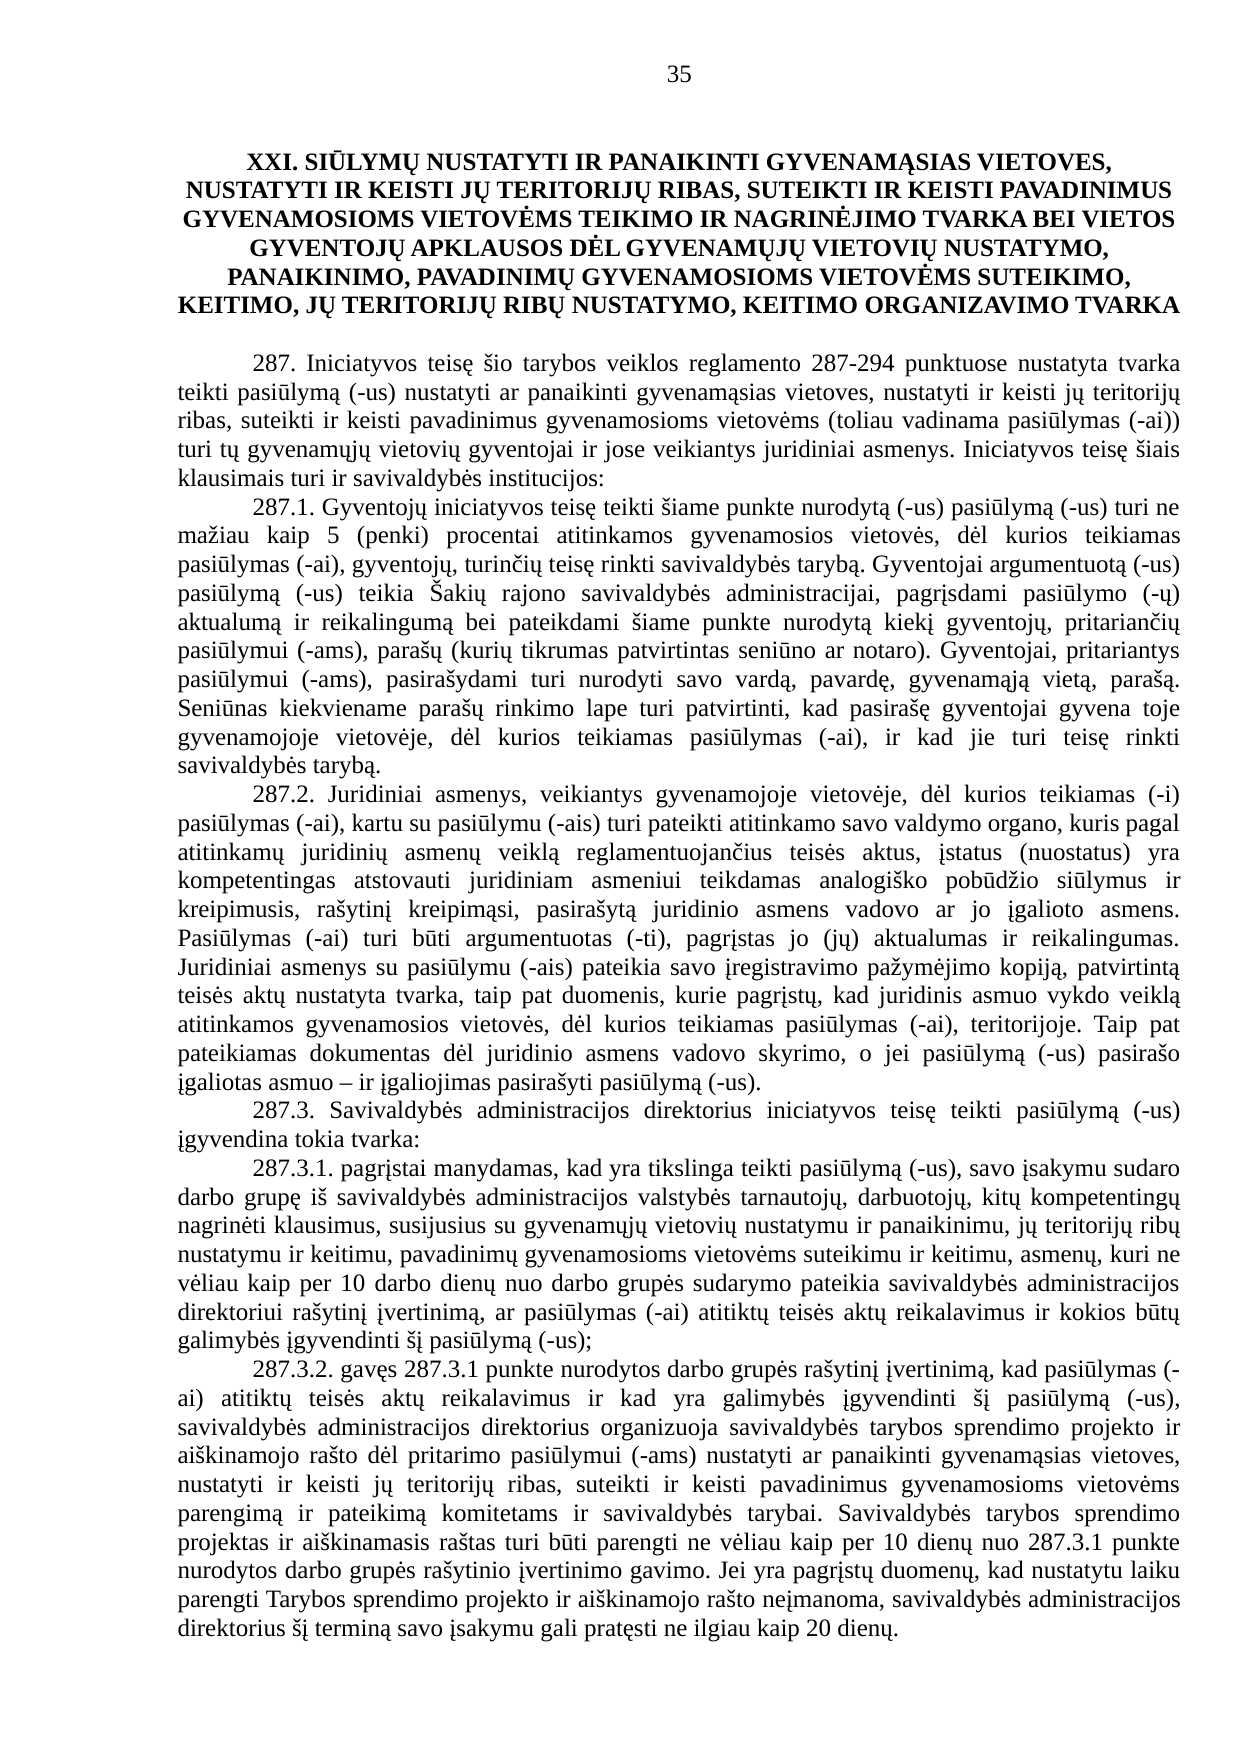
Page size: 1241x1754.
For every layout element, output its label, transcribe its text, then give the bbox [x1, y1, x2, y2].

text 287.3.2. gavęs 287.3.1 punkte nurodytos darbo grupės rašytinį įvertinimą, kad pasiūlymas (-ai) atitiktų teisės aktų reikalavimus ir kad yra galimybės įgyvendinti šį pasiūlymą (-us), savivaldybės administracijos direktorius organizuoja savivaldybės tarybos sprendimo projekto ir aiškinamojo rašto dėl pritarimo pasiūlymui (-ams) nustatyti ar panaikinti gyvenamąsias vietoves, nustatyti ir keisti jų teritorijų ribas, suteikti ir keisti pavadinimus gyvenamosioms vietovėms parengimą ir pateikimą komitetams ir savivaldybės tarybai. Savivaldybės tarybos sprendimo projektas ir aiškinamasis raštas turi būti parengti ne vėliau kaip per 10 dienų nuo 287.3.1 punkte nurodytos darbo grupės rašytinio įvertinimo gavimo. Jei yra pagrįstų duomenų, kad nustatytu laiku parengti Tarybos sprendimo projekto ir aiškinamojo rašto neįmanoma, savivaldybės administracijos direktorius šį terminą savo įsakymu gali pratęsti ne ilgiau kaip 20 dienų. [177, 1354, 1181, 1642]
text 287.3.1. pagrįstai manydamas, kad yra tikslinga teikti pasiūlymą (-us), savo įsakymu sudaro darbo grupę iš savivaldybės administracijos valstybės tarnautojų, darbuotojų, kitų kompetentingų nagrinėti klausimus, susijusius su gyvenamųjų vietovių nustatymu ir panaikinimu, jų teritorijų ribų nustatymu ir keitimu, pavadinimų gyvenamosioms vietovėms suteikimu ir keitimu, asmenų, kuri ne vėliau kaip per 10 darbo dienų nuo darbo grupės sudarymo pateikia savivaldybės administracijos direktoriui rašytinį įvertinimą, ar pasiūlymas (-ai) atitiktų teisės aktų reikalavimus ir kokios būtų galimybės įgyvendinti šį pasiūlymą (-us); [177, 1153, 1181, 1354]
text 287. Iniciatyvos teisę šio tarybos veiklos reglamento 287-294 punktuose nustatyta tvarka teikti pasiūlymą (-us) nustatyti ar panaikinti gyvenamąsias vietoves, nustatyti ir keisti jų teritorijų ribas, suteikti ir keisti pavadinimus gyvenamosioms vietovėms (toliau vadinama pasiūlymas (-ai)) turi tų gyvenamųjų vietovių gyventojai ir jose veikiantys juridiniai asmenys. Iniciatyvos teisę šiais klausimais turi ir savivaldybės institucijos: [177, 348, 1181, 492]
text 287.3. Savivaldybės administracijos direktorius iniciatyvos teisę teikti pasiūlymą (-us) įgyvendina tokia tvarka: [177, 1096, 1181, 1153]
text 287.2. Juridiniai asmenys, veikiantys gyvenamojoje vietovėje, dėl kurios teikiamas (-i) pasiūlymas (-ai), kartu su pasiūlymu (-ais) turi pateikti atitinkamo savo valdymo organo, kuris pagal atitinkamų juridinių asmenų veiklą reglamentuojančius teisės aktus, įstatus (nuostatus) yra kompetentingas atstovauti juridiniam asmeniui teikdamas analogiško pobūdžio siūlymus ir kreipimusis, rašytinį kreipimąsi, pasirašytą juridinio asmens vadovo ar jo įgalioto asmens. Pasiūlymas (-ai) turi būti argumentuotas (-ti), pagrįstas jo (jų) aktualumas ir reikalingumas. Juridiniai asmenys su pasiūlymu (-ais) pateikia savo įregistravimo pažymėjimo kopiją, patvirtintą teisės aktų nustatyta tvarka, taip pat duomenis, kurie pagrįstų, kad juridinis asmuo vykdo veiklą atitinkamos gyvenamosios vietovės, dėl kurios teikiamas pasiūlymas (-ai), teritorijoje. Taip pat pateikiamas dokumentas dėl juridinio asmens vadovo skyrimo, o jei pasiūlymą (-us) pasirašo įgaliotas asmuo – ir įgaliojimas pasirašyti pasiūlymą (-us). [177, 779, 1181, 1096]
text XXI. SIŪLYMŲ NUSTATYTI IR PANAIKINTI GYVENAMĄSIAS VIETOVES, NUSTATYTI IR KEISTI JŲ TERITORIJŲ RIBAS, SUTEIKTI IR KEISTI PAVADINIMUS GYVENAMOSIOMS VIETOVĖMS TEIKIMO IR NAGRINĖJIMO TVARKA BEI VIETOS GYVENTOJŲ APKLAUSOS DĖL GYVENAMŲJŲ VIETOVIŲ NUSTATYMO, PANAIKINIMO, PAVADINIMŲ GYVENAMOSIOMS VIETOVĖMS SUTEIKIMO, KEITIMO, JŲ TERITORIJŲ RIBŲ NUSTATYMO, KEITIMO ORGANIZAVIMO TVARKA [177, 147, 1181, 319]
text 287.1. Gyventojų iniciatyvos teisę teikti šiame punkte nurodytą (-us) pasiūlymą (-us) turi ne mažiau kaip 5 (penki) procentai atitinkamos gyvenamosios vietovės, dėl kurios teikiamas pasiūlymas (-ai), gyventojų, turinčių teisę rinkti savivaldybės tarybą. Gyventojai argumentuotą (-us) pasiūlymą (-us) teikia Šakių rajono savivaldybės administracijai, pagrįsdami pasiūlymo (-ų) aktualumą ir reikalingumą bei pateikdami šiame punkte nurodytą kiekį gyventojų, pritariančių pasiūlymui (-ams), parašų (kurių tikrumas patvirtintas seniūno ar notaro). Gyventojai, pritariantys pasiūlymui (-ams), pasirašydami turi nurodyti savo vardą, pavardę, gyvenamąją vietą, parašą. Seniūnas kiekviename parašų rinkimo lape turi patvirtinti, kad pasirašę gyventojai gyvena toje gyvenamojoje vietovėje, dėl kurios teikiamas pasiūlymas (-ai), ir kad jie turi teisę rinkti savivaldybės tarybą. [177, 492, 1181, 779]
